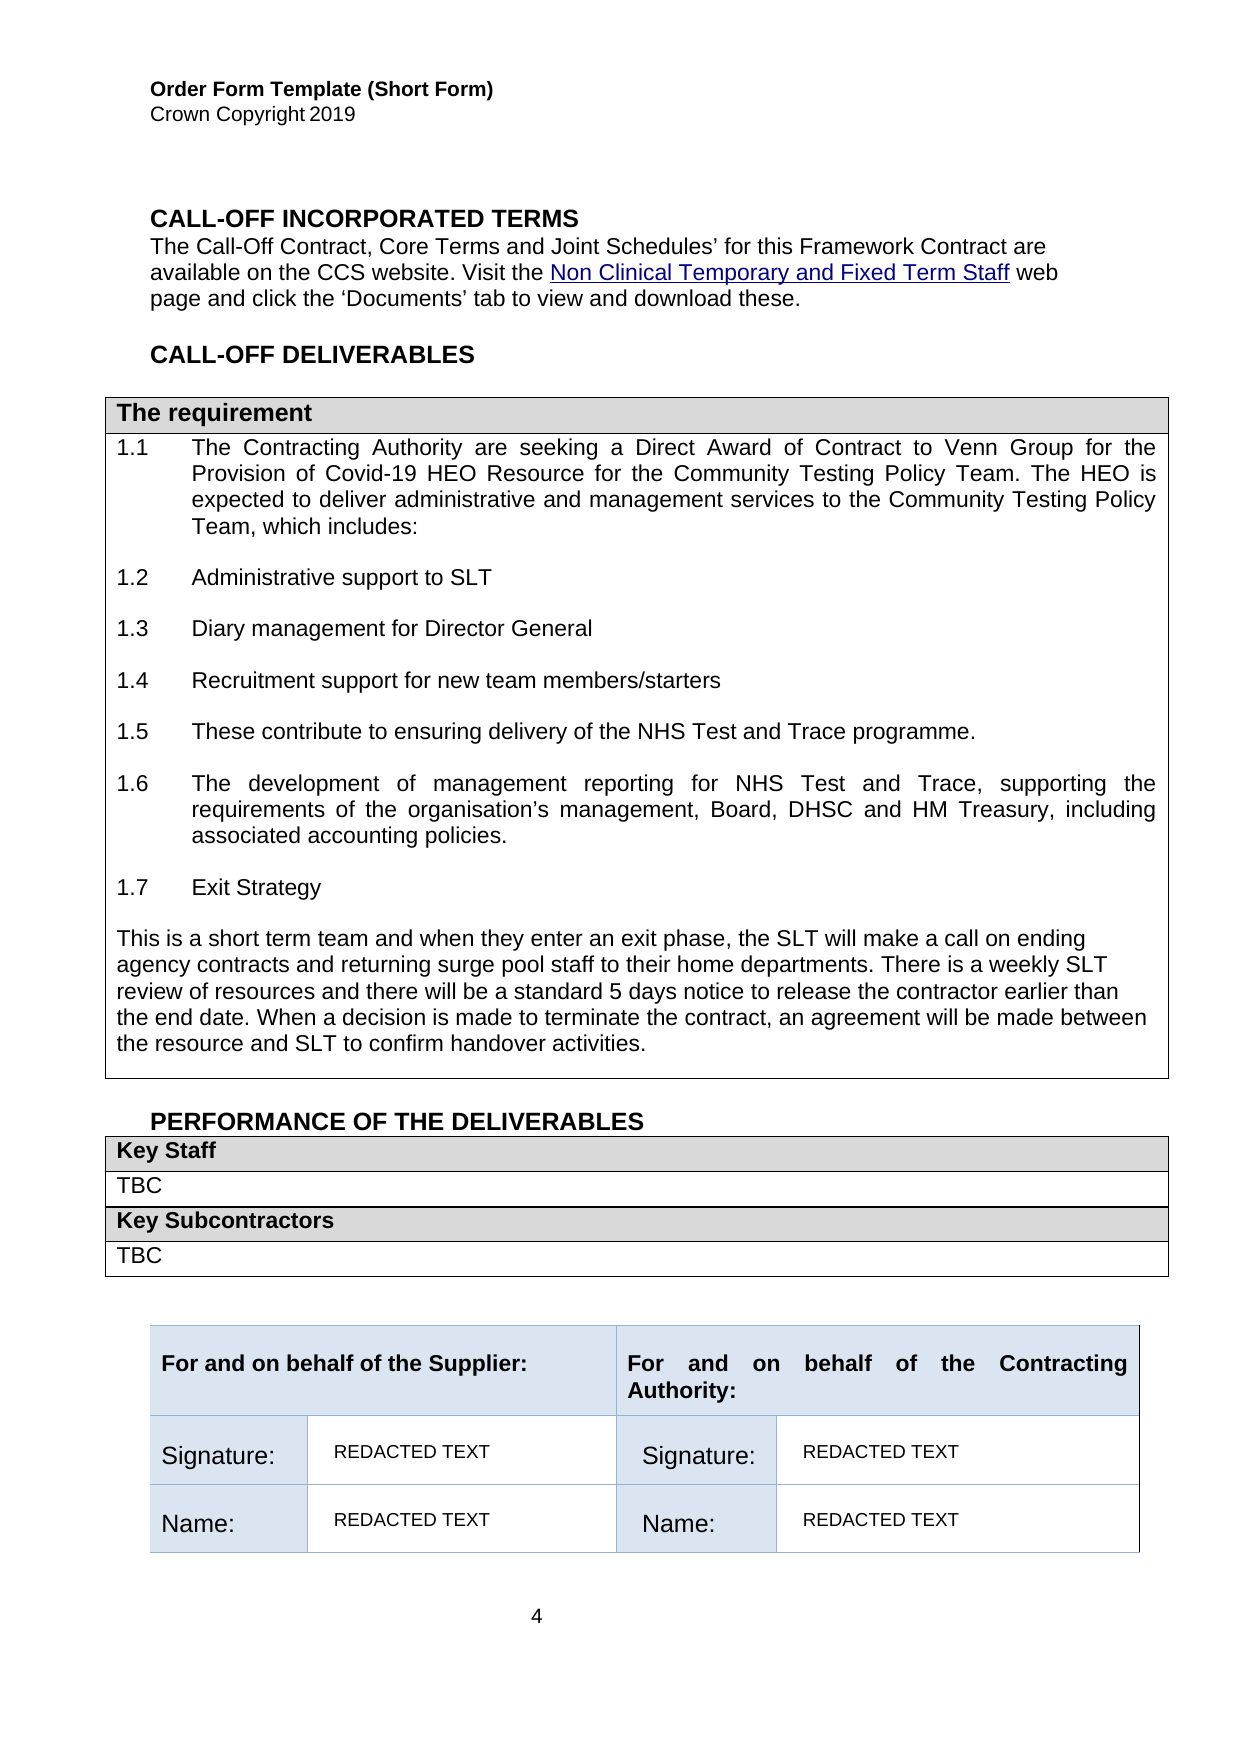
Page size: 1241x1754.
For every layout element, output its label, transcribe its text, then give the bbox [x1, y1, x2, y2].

table_cell REDACTED TEXT [777, 1485, 1139, 1552]
text PERFORMANCE OF THE DELIVERABLES [150, 1107, 1090, 1136]
text CALL-OFF DELIVERABLES [150, 340, 1090, 368]
table_cell REDACTED TEXT [308, 1485, 616, 1552]
text CALL-OFF INCORPORATED TERMS [150, 204, 1090, 233]
table_cell Signature: [150, 1416, 307, 1484]
table_cell TBC [106, 1172, 1168, 1206]
table_cell REDACTED TEXT [308, 1416, 616, 1484]
table_cell Name: [617, 1485, 776, 1552]
table_cell Name: [150, 1485, 307, 1552]
table_cell REDACTED TEXT [777, 1416, 1139, 1484]
text The Call-Off Contract, Core Terms and Joint Schedules’ for this Framework Contract are available on the CCS website. Visit the Non Clinical Temporary and Fixed Term Staff web page and click the ‘Documents’ tab to view and download these. [150, 233, 1090, 312]
table_header Key Staff [106, 1137, 1168, 1171]
table_header The requirement [106, 398, 1168, 433]
table_cell Signature: [617, 1416, 776, 1484]
table_cell The Contracting Authority are seeking a Direct Award of Contract to Venn Group for the Provision of Covid-19 HEO Resource for the Community Testing Policy Team. The HEO is expected to deliver administrative and management services to the Community Testing Policy Team, which includes: Administrative support to SLT Diary management for Director General Recruitment support for new team members/starters These contribute to ensuring delivery of the NHS Test and Trace programme. The development of management reporting for NHS Test and Trace, supporting the requirements of the organisation’s management, Board, DHSC and HM Treasury, including associated accounting policies. Exit Strategy This is a short term team and when they enter an exit phase, the SLT will make a call on ending agency contracts and returning surge pool staff to their home departments. There is a weekly SLT review of resources and there will be a standard 5 days notice to release the contractor earlier than the end date. When a decision is made to terminate the contract, an agreement will be made between the resource and SLT to confirm handover activities. [106, 434, 1168, 1077]
table_header For and on behalf of the Contracting Authority: [617, 1326, 1139, 1415]
table_cell Key Subcontractors [106, 1208, 1168, 1241]
table_cell TBC [106, 1242, 1168, 1276]
table_header For and on behalf of the Supplier: [150, 1326, 616, 1415]
